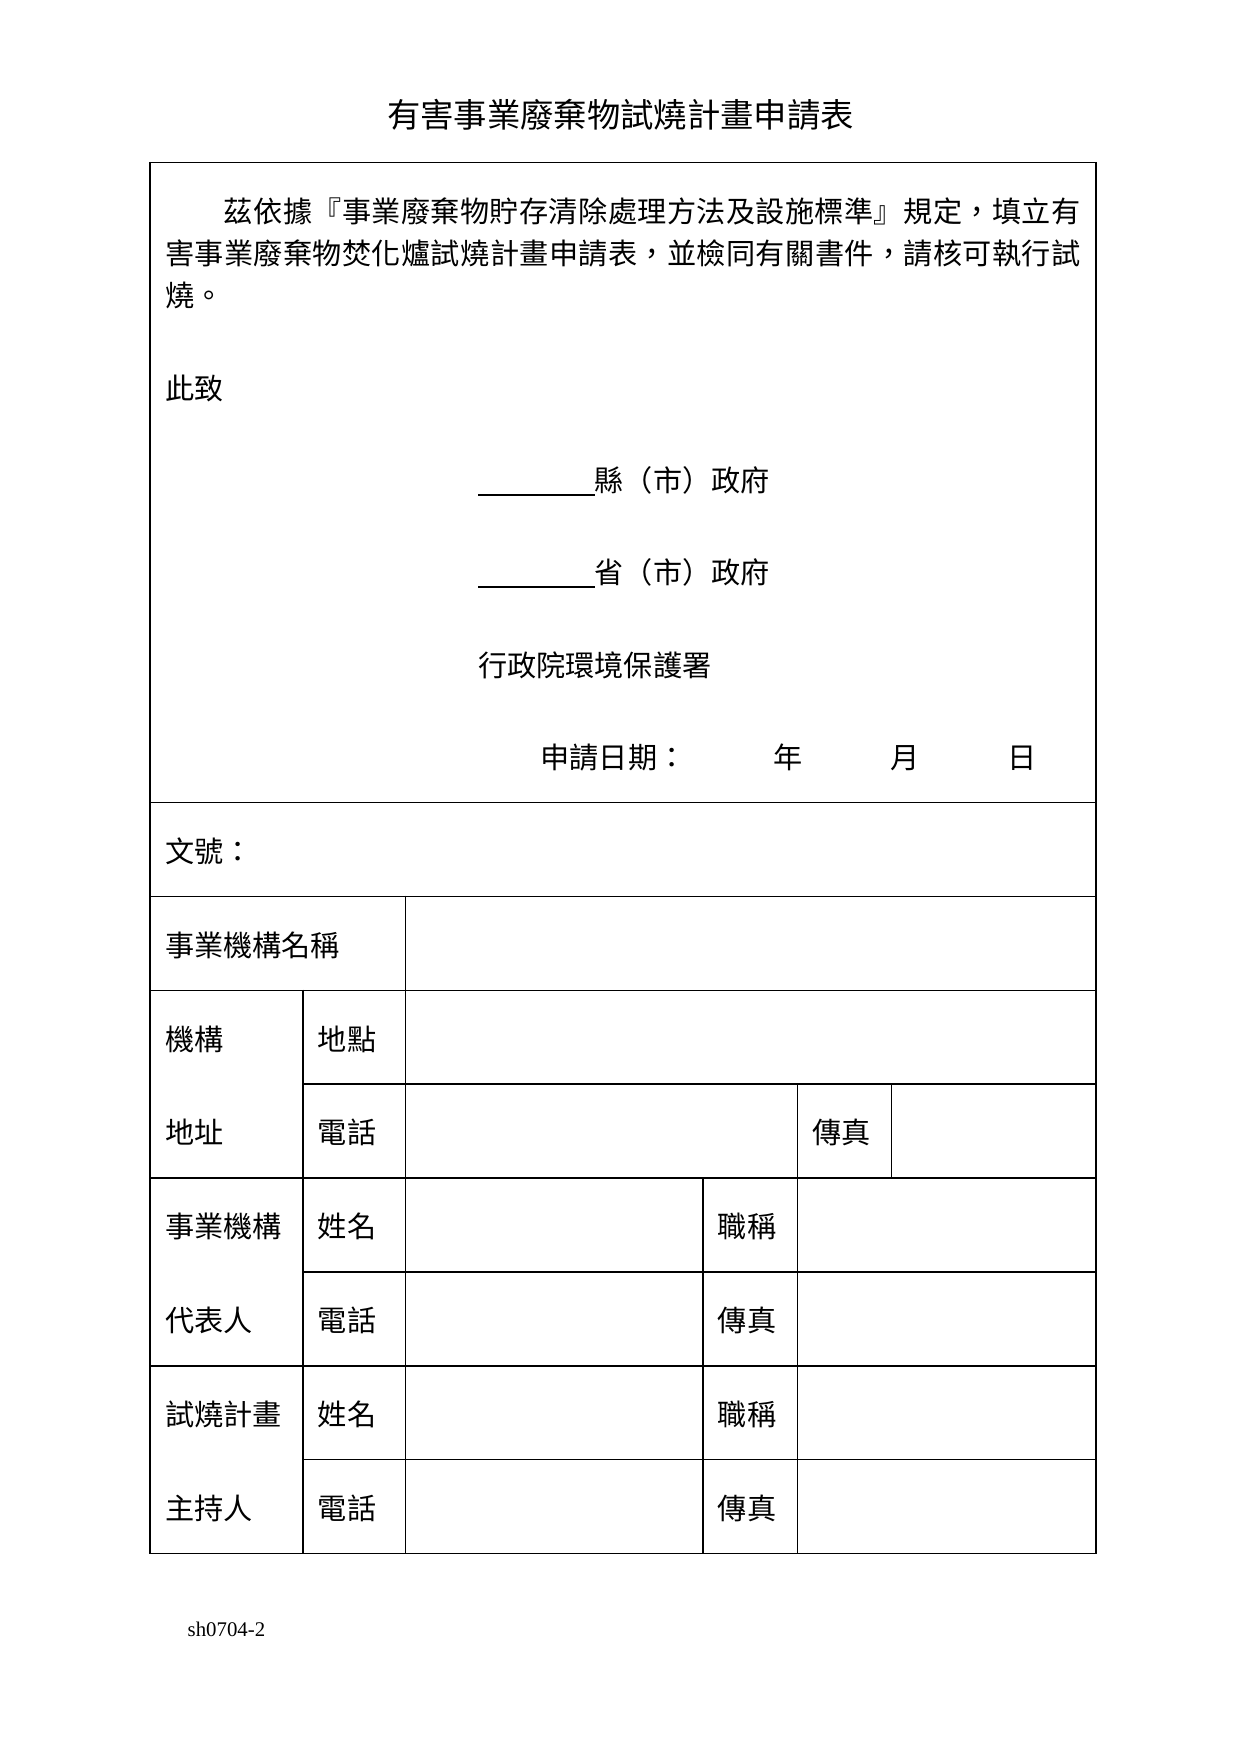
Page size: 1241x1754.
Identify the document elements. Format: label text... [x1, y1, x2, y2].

table_cell 主持人 [151, 1459, 302, 1553]
table_cell 職稱 [704, 1367, 797, 1459]
table_cell 職稱 [704, 1179, 797, 1271]
table_cell [406, 1460, 702, 1553]
table_cell 文號： [151, 803, 1095, 896]
table_cell 電話 [304, 1085, 405, 1177]
table_cell 電話 [304, 1273, 405, 1365]
table_header 茲依據『事業廢棄物貯存清除處理方法及設施標準』規定，填立有害事業廢棄物焚化爐試燒計畫申請表，並檢同有關書件，請核可執行試燒。 此致 縣（市）政府 省（市）政府 行政院環境保護署 申請日期： 年 月 日 [151, 163, 1095, 802]
table_cell 傳真 [704, 1460, 797, 1553]
table_cell 傳真 [798, 1085, 891, 1177]
table_cell [406, 991, 1095, 1083]
table_cell 電話 [304, 1460, 405, 1553]
table_cell [798, 1179, 1095, 1271]
table_cell [798, 1273, 1095, 1365]
table_cell [892, 1085, 1095, 1177]
table_cell [406, 897, 1095, 989]
table_cell 代表人 [151, 1271, 302, 1365]
table_cell 地點 [304, 991, 405, 1083]
table_cell 事業機構名稱 [151, 897, 405, 989]
table_cell [406, 1179, 702, 1271]
table_cell [406, 1273, 702, 1365]
table_cell 試燒計畫 [151, 1367, 302, 1459]
table_cell [798, 1460, 1095, 1553]
text 有害事業廢棄物試燒計畫申請表 [150, 89, 1090, 137]
table_cell 機構 [151, 991, 302, 1083]
table_cell 地址 [151, 1083, 302, 1177]
table_cell 事業機構 [151, 1179, 302, 1271]
table_cell 姓名 [304, 1367, 405, 1459]
table_cell [406, 1367, 702, 1459]
table_cell 傳真 [704, 1273, 797, 1365]
table_cell [406, 1085, 797, 1177]
table_cell [798, 1367, 1095, 1459]
table_cell 姓名 [304, 1179, 405, 1271]
